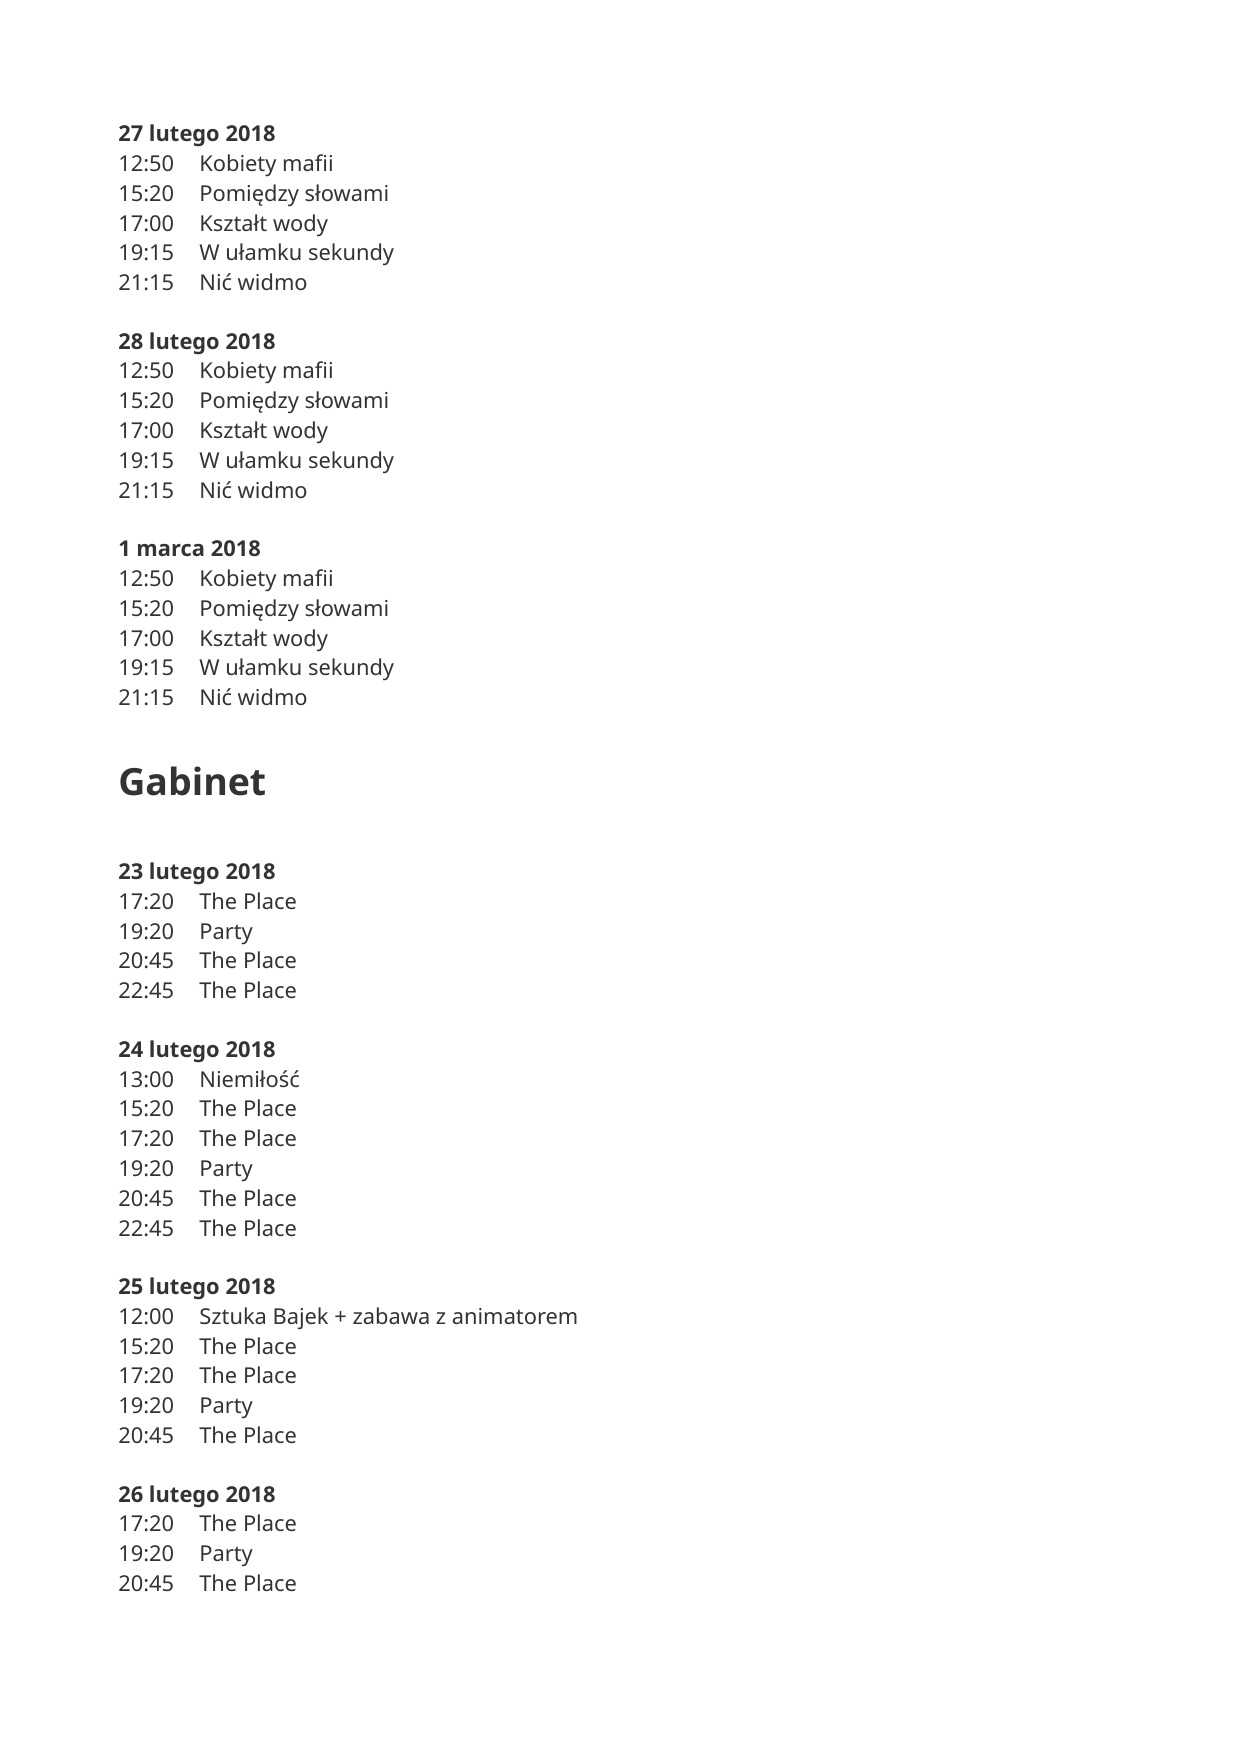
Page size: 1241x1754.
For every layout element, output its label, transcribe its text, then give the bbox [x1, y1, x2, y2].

text 23 lutego 2018 17:20 The Place 19:20 Party 20:45 The Place 22:45 The Place 24 lutego 2018 13:00 Niemiłość 15:20 The Place 17:20 The Place 19:20 Party 20:45 The Place 22:45 The Place 25 lutego 2018 12:00 Sztuka Bajek + zabawa z animatorem 15:20 The Place 17:20 The Place 19:20 Party 20:45 The Place 26 lutego 2018 17:20 The Place 19:20 Party 20:45 The Place [118, 827, 1122, 1627]
text 27 lutego 2018 12:50 Kobiety mafii 15:20 Pomiędzy słowami 17:00 Kształt wody 19:15 W ułamku sekundy 21:15 Nić widmo 28 lutego 2018 12:50 Kobiety mafii 15:20 Pomiędzy słowami 17:00 Kształt wody 19:15 W ułamku sekundy 21:15 Nić widmo 1 marca 2018 12:50 Kobiety mafii 15:20 Pomiędzy słowami 17:00 Kształt wody 19:15 W ułamku sekundy 21:15 Nić widmo [118, 118, 1122, 712]
subtitle Gabinet [118, 756, 1122, 807]
